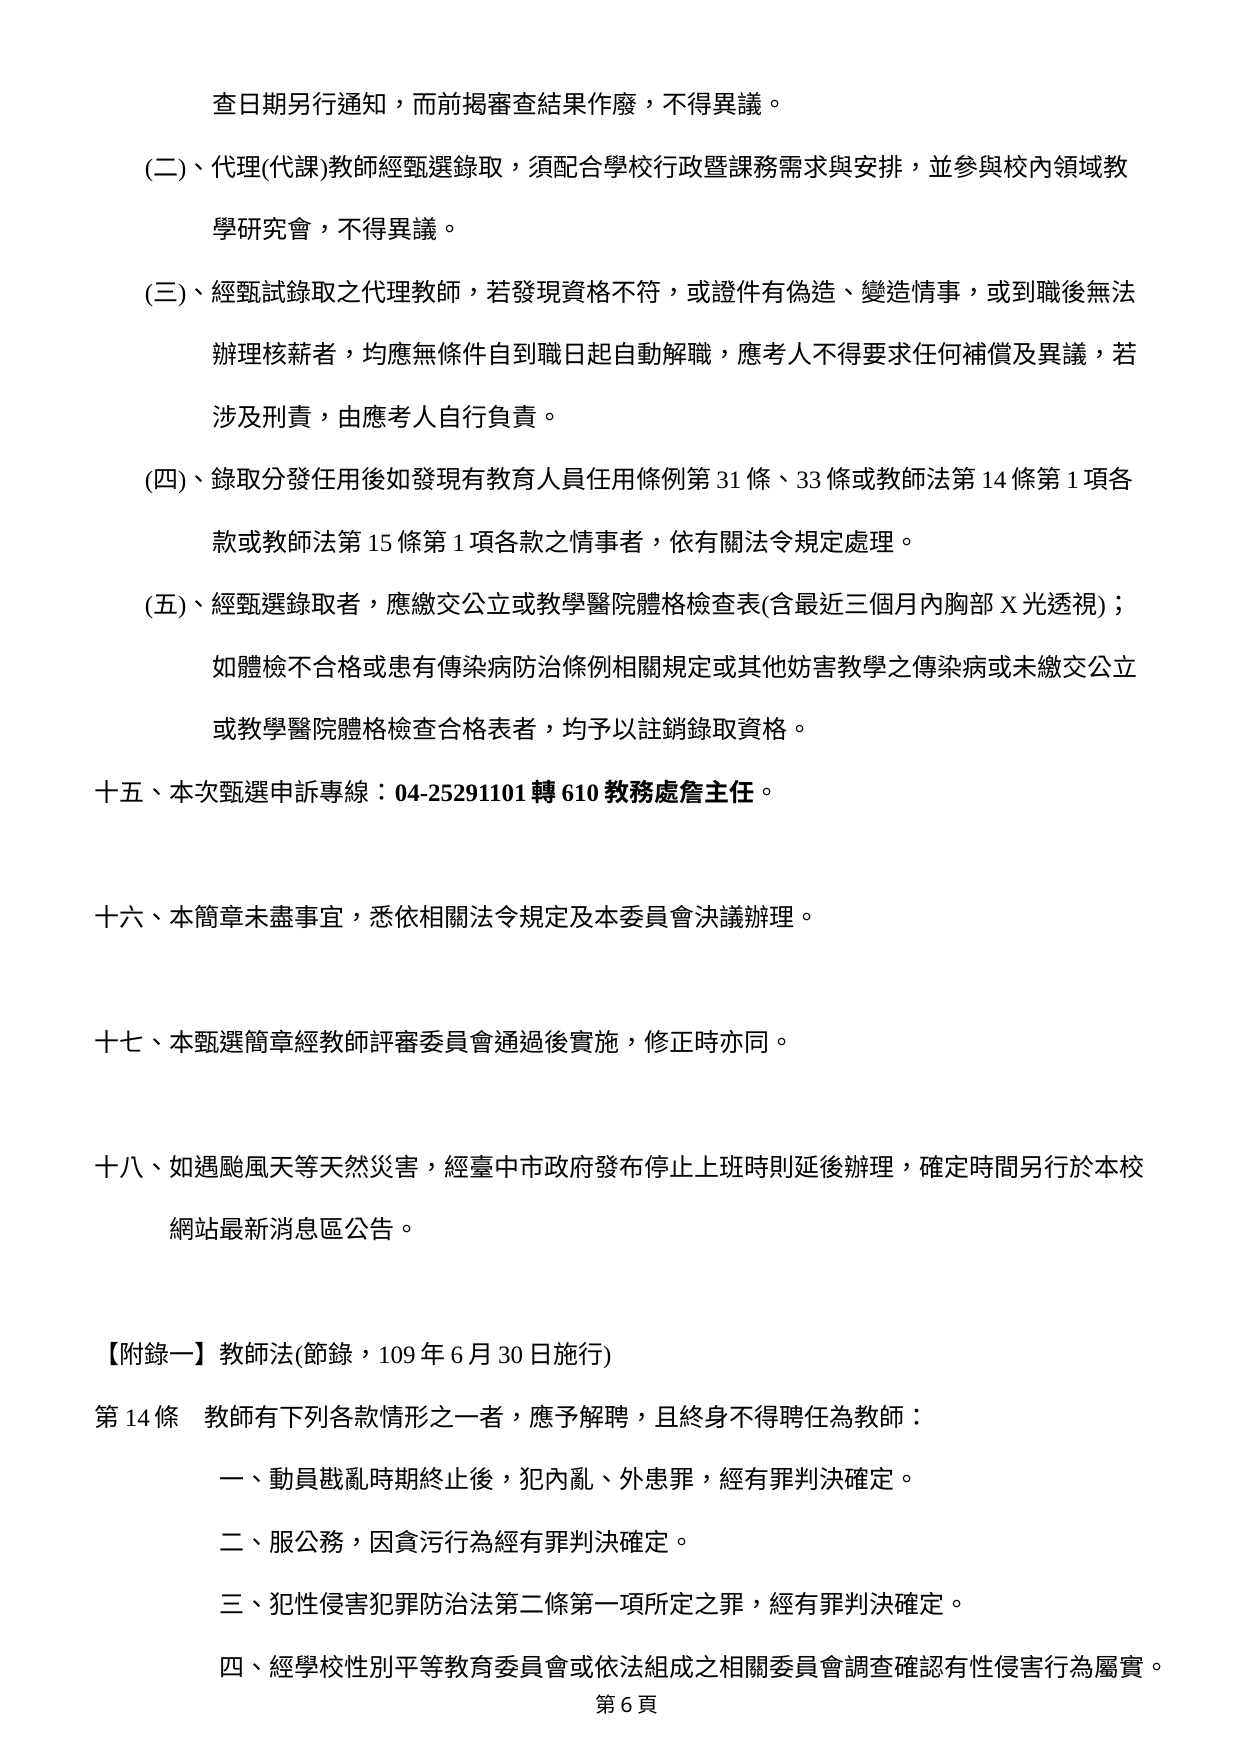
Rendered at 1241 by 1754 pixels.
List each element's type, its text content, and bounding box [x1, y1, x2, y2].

text 【附錄一】教師法(節錄，109年6月30日施行) [94, 1311, 1146, 1374]
text 第14條 教師有下列各款情形之一者，應予解聘，且終身不得聘任為教師： [94, 1374, 1146, 1436]
text 十七、本甄選簡章經教師評審委員會通過後實施，修正時亦同。 [94, 999, 1146, 1061]
text (五)、經甄選錄取者，應繳交公立或教學醫院體格檢查表(含最近三個月內胸部X光透視)；如體檢不合格或患有傳染病防治條例相關規定或其他妨害教學之傳染病或未繳交公立或教學醫院體格檢查合格表者，均予以註銷錄取資格。 [144, 561, 1146, 749]
text (三)、經甄試錄取之代理教師，若發現資格不符，或證件有偽造、變造情事，或到職後無法辦理核薪者，均應無條件自到職日起自動解職，應考人不得要求任何補償及異議，若涉及刑責，由應考人自行負責。 [144, 249, 1146, 436]
text (二)、代理(代課)教師經甄選錄取，須配合學校行政暨課務需求與安排，並參與校內領域教學研究會，不得異議。 [144, 124, 1146, 249]
text 三、犯性侵害犯罪防治法第二條第一項所定之罪，經有罪判決確定。 [219, 1561, 1146, 1624]
text 十六、本簡章未盡事宜，悉依相關法令規定及本委員會決議辦理。 [94, 874, 1146, 936]
text 二、服公務，因貪污行為經有罪判決確定。 [219, 1499, 1146, 1561]
text (四)、錄取分發任用後如發現有教育人員任用條例第31條、33條或教師法第14條第1項各款或教師法第15條第1項各款之情事者，依有關法令規定處理。 [144, 436, 1146, 561]
text 一、動員戡亂時期終止後，犯內亂、外患罪，經有罪判決確定。 [219, 1436, 1146, 1499]
text 十八、如遇颱風天等天然災害，經臺中市政府發布停止上班時則延後辦理，確定時間另行於本校網站最新消息區公告。 [94, 1124, 1146, 1249]
text 十五、本次甄選申訴專線：04-25291101轉610教務處詹主任。 [94, 749, 1146, 811]
text (一)、經錄取人員應於放榜後依照本校錄取公告之通知日期與時間，攜帶學、經歷及相關證件正本至本校接受教師評審委員會審查，完成資格審查程序(須親自辦理，不得委託)，逾時未接受審查或審查未通過者，取消甄選錄取資格，當事人不得異議。如複查結果影響錄取結果，則依照最後錄取結果通知錄取人員接受本校教師評審委員會審查，審查日期另行通知，而前揭審查結果作廢，不得異議。 [144, 61, 1146, 124]
text 四、經學校性別平等教育委員會或依法組成之相關委員會調查確認有性侵害行為屬實。 [219, 1624, 1146, 1686]
